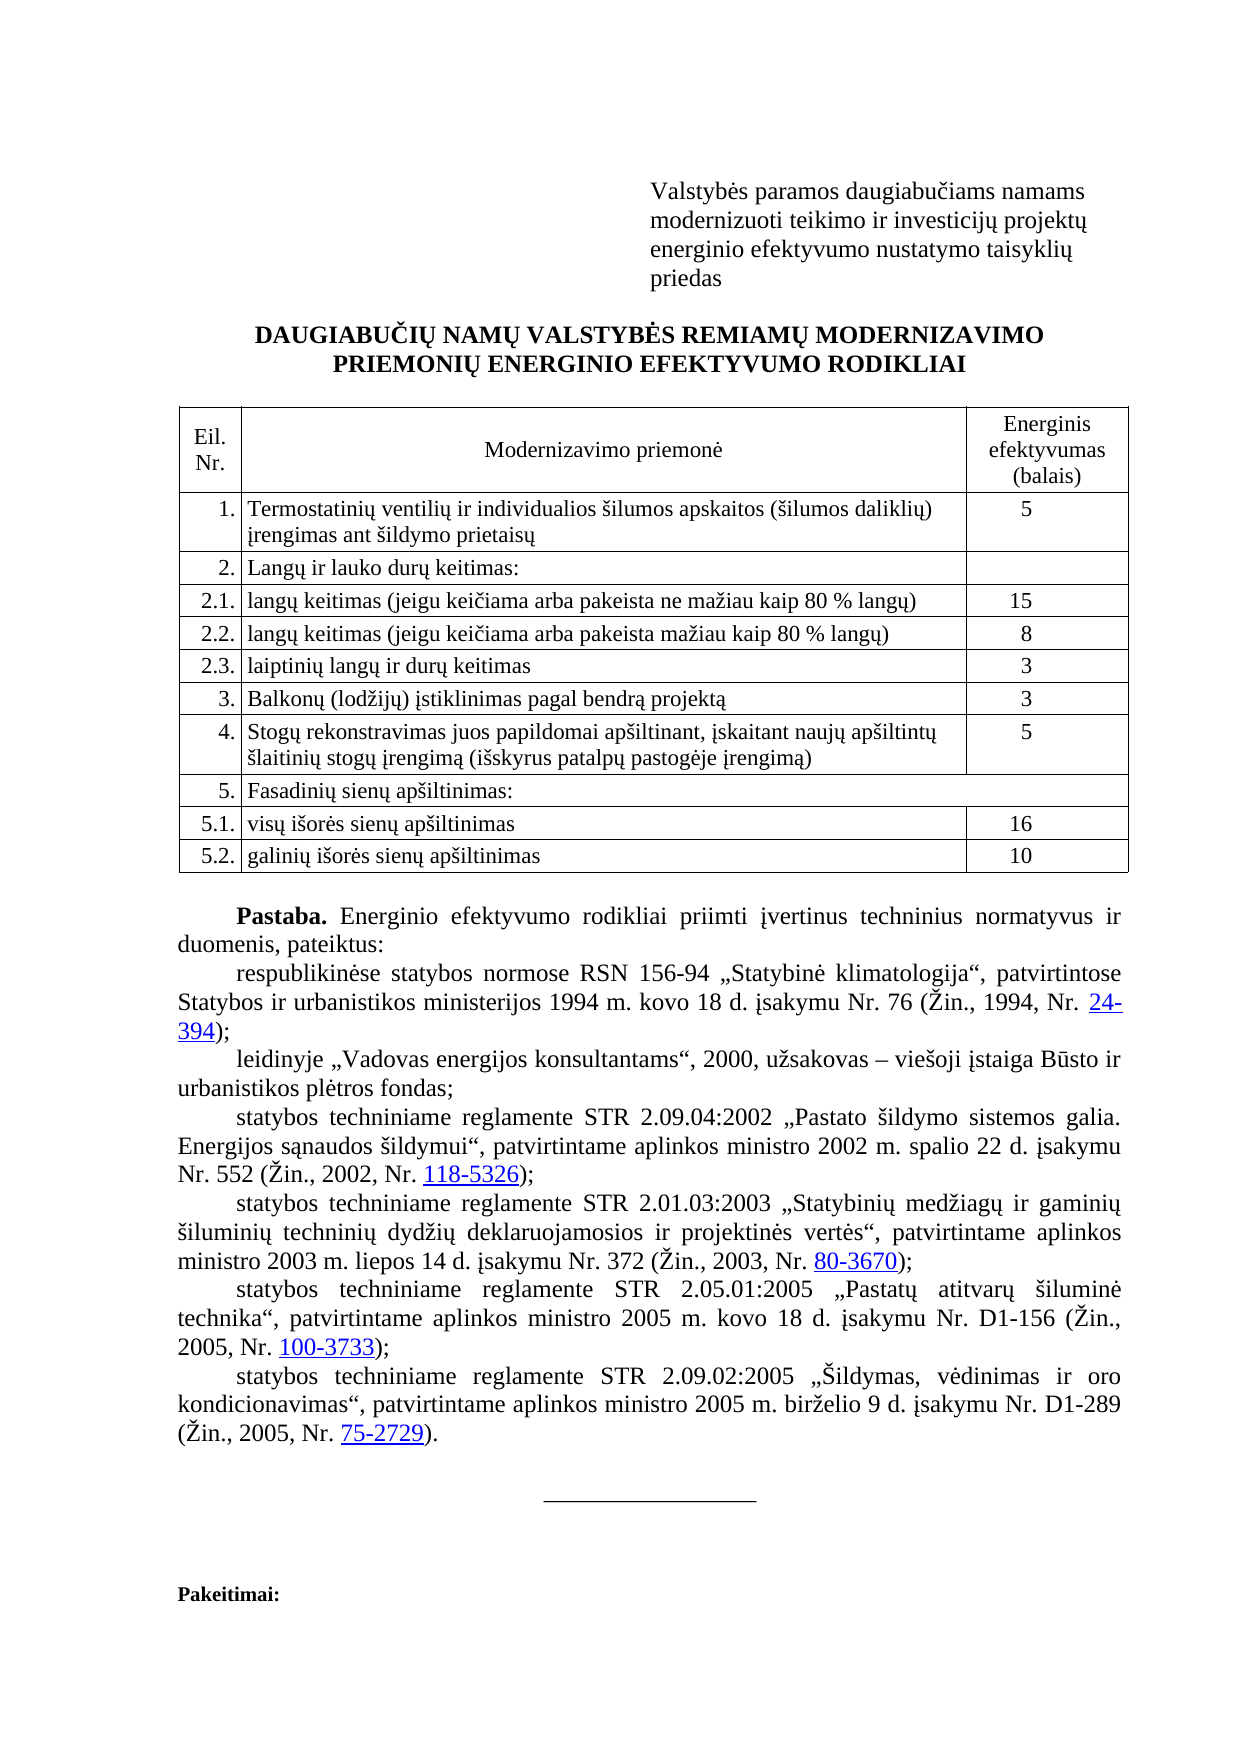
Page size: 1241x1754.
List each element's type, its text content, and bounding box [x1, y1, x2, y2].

table_cell Fasadinių sienų apšiltinimas: [242, 775, 1128, 806]
table_cell 5.1. [180, 807, 241, 839]
table_cell [967, 552, 1128, 583]
text priedas [650, 263, 1122, 291]
text Valstybės paramos daugiabučiams namams modernizuoti teikimo ir investicijų projektų energinio efektyvumo nustatymo taisyklių [650, 176, 1122, 263]
table_cell langų keitimas (jeigu keičiama arba pakeista ne mažiau kaip 80 % langų) [242, 585, 966, 616]
table_cell 16 [967, 807, 1128, 839]
text _________________ [177, 1476, 1122, 1504]
table_cell Termostatinių ventilių ir individualios šilumos apskaitos (šilumos daliklių) įrengimas ant šildymo prietaisų [242, 493, 966, 551]
table_cell visų išorės sienų apšiltinimas [242, 807, 966, 839]
table_cell Langų ir lauko durų keitimas: [242, 552, 966, 583]
text statybos techniniame reglamente STR 2.09.02:2005 „Šildymas, vėdinimas ir oro kondicionavimas“, patvirtintame aplinkos ministro 2005 m. birželio 9 d. įsakymu Nr. D1-289 (Žin., 2005, Nr. 75-2729). [177, 1361, 1122, 1447]
text statybos techniniame reglamente STR 2.05.01:2005 „Pastatų atitvarų šiluminė technika“, patvirtintame aplinkos ministro 2005 m. kovo 18 d. įsakymu Nr. D1-156 (Žin., 2005, Nr. 100-3733); [177, 1274, 1122, 1361]
table_cell 3 [967, 683, 1128, 714]
text Pakeitimai: [177, 1581, 1122, 1606]
table_cell 5. [180, 775, 241, 806]
text statybos techniniame reglamente STR 2.09.04:2002 „Pastato šildymo sistemos galia. Energijos sąnaudos šildymui“, patvirtintame aplinkos ministro 2002 m. spalio 22 d. įsakymu Nr. 552 (Žin., 2002, Nr. 118-5326); [177, 1102, 1122, 1188]
table_cell Balkonų (lodžijų) įstiklinimas pagal bendrą projektą [242, 683, 966, 714]
table_cell 3 [967, 650, 1128, 682]
table_cell 2.3. [180, 650, 241, 682]
table_cell 3. [180, 683, 241, 714]
table_cell 2.1. [180, 585, 241, 616]
table_cell galinių išorės sienų apšiltinimas [242, 840, 966, 872]
text leidinyje „Vadovas energijos konsultantams“, 2000, užsakovas – viešoji įstaiga Būsto ir urbanistikos plėtros fondas; [177, 1044, 1122, 1102]
text Pastaba. Energinio efektyvumo rodikliai priimti įvertinus techninius normatyvus ir duomenis, pateiktus: [177, 901, 1122, 958]
table_cell langų keitimas (jeigu keičiama arba pakeista mažiau kaip 80 % langų) [242, 617, 966, 649]
table_header Energinis efektyvumas (balais) [967, 408, 1128, 492]
table_cell 15 [967, 585, 1128, 616]
table_cell 5.2. [180, 840, 241, 872]
table_cell Stogų rekonstravimas juos papildomai apšiltinant, įskaitant naujų apšiltintų šlaitinių stogų įrengimą (išskyrus patalpų pastogėje įrengimą) [242, 715, 966, 773]
table_cell 5 [967, 715, 1128, 773]
table_cell 5 [967, 493, 1128, 551]
table_cell 4. [180, 715, 241, 773]
table_cell laiptinių langų ir durų keitimas [242, 650, 966, 682]
text DAUGIABUČIŲ NAMŲ VALSTYBĖS REMIAMŲ MODERNIZAVIMO PRIEMONIŲ ENERGINIO EFEKTYVUMO RODIKLIAI [177, 320, 1122, 378]
table_cell 10 [967, 840, 1128, 872]
table_cell 8 [967, 617, 1128, 649]
table_header Modernizavimo priemonė [242, 408, 966, 492]
text statybos techniniame reglamente STR 2.01.03:2003 „Statybinių medžiagų ir gaminių šiluminių techninių dydžių deklaruojamosios ir projektinės vertės“, patvirtintame aplinkos ministro 2003 m. liepos 14 d. įsakymu Nr. 372 (Žin., 2003, Nr. 80-3670); [177, 1188, 1122, 1274]
table_cell 2.2. [180, 617, 241, 649]
table_header Eil. Nr. [180, 408, 241, 492]
table_cell 1. [180, 493, 241, 551]
table_cell 2. [180, 552, 241, 583]
text respublikinėse statybos normose RSN 156-94 „Statybinė klimatologija“, patvirtintose Statybos ir urbanistikos ministerijos 1994 m. kovo 18 d. įsakymu Nr. 76 (Žin., 1994, Nr. 24-394); [177, 958, 1122, 1044]
